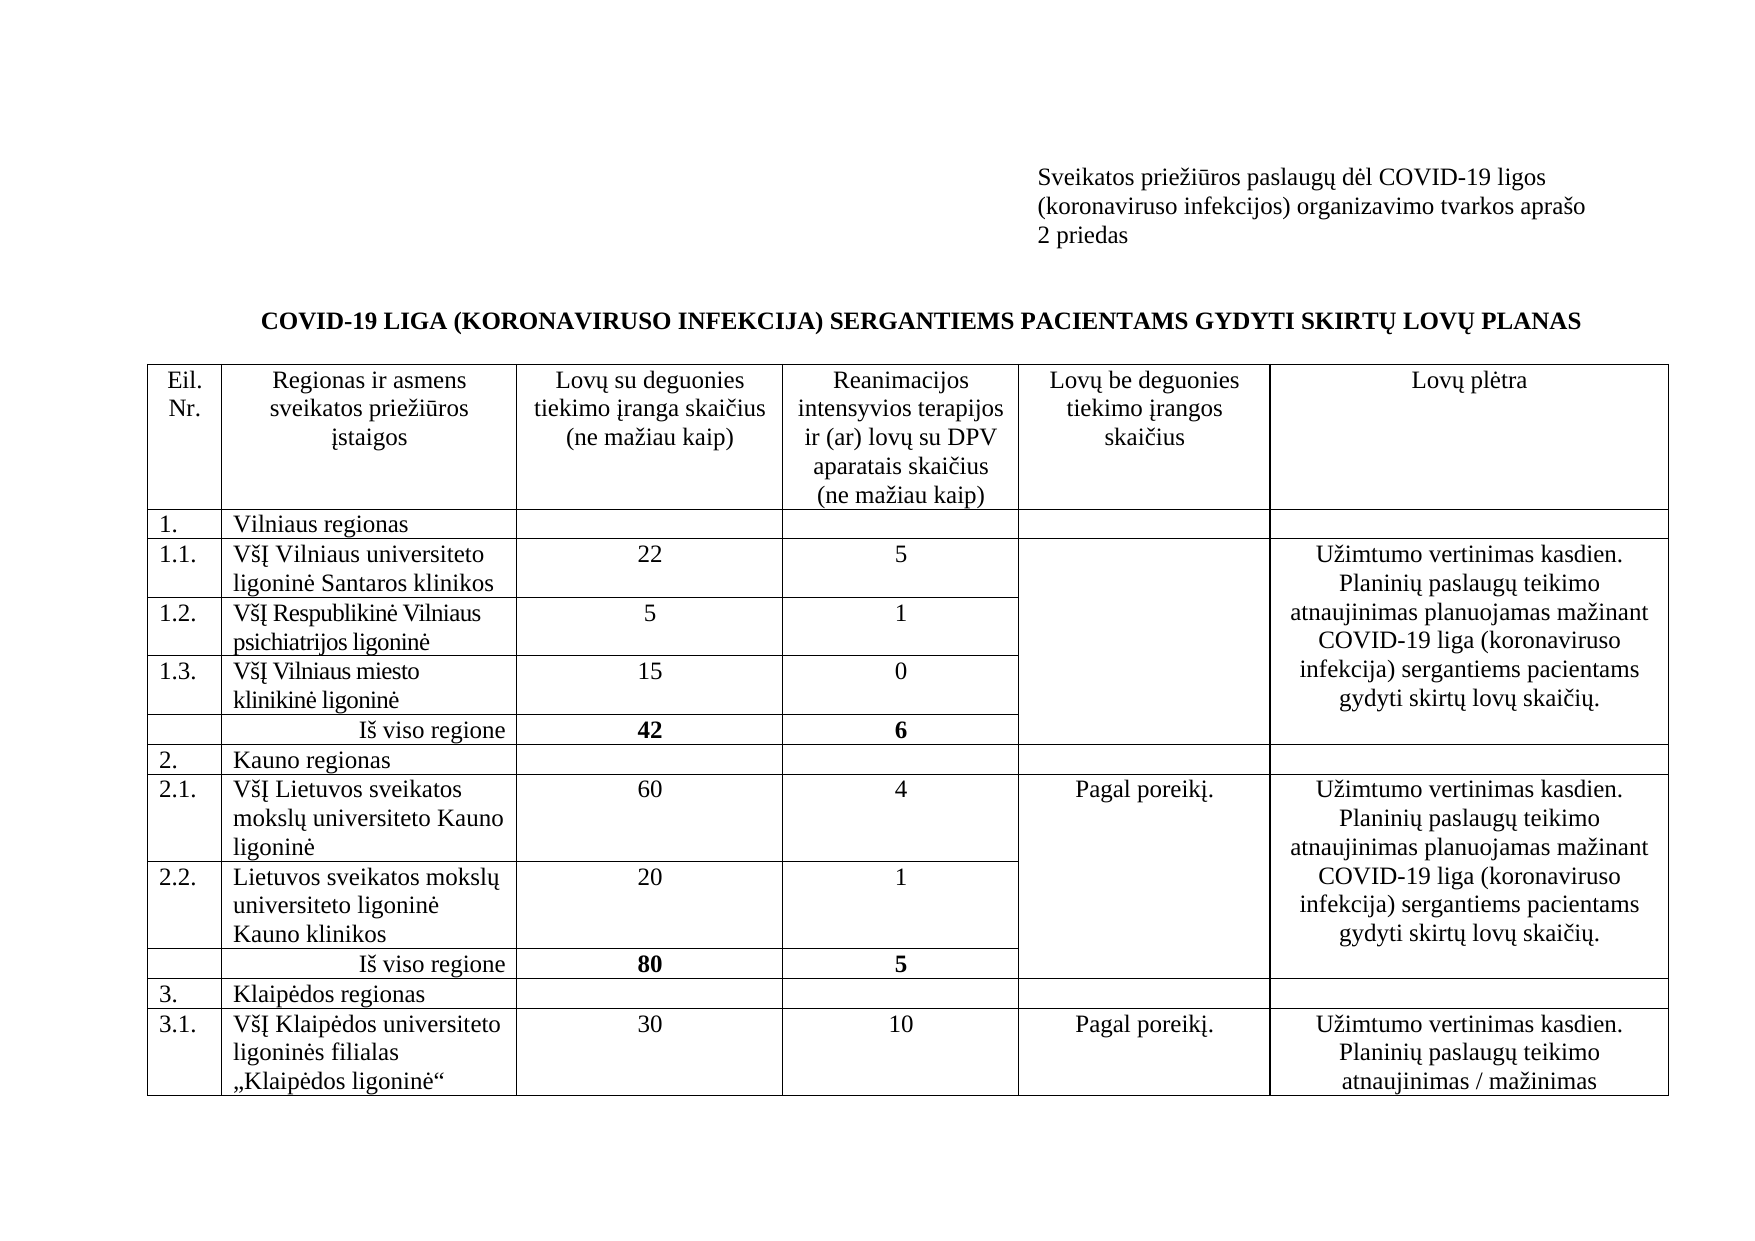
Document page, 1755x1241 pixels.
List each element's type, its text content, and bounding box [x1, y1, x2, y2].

table_cell 60 [517, 775, 782, 861]
table_cell VšĮ Respublikinė Vilniaus psichiatrijos ligoninė [222, 598, 516, 655]
table_header Reanimacijos intensyvios terapijos ir (ar) lovų su DPV aparatais skaičius (ne mažiau kaip) [783, 365, 1018, 508]
table_cell VšĮ Klaipėdos universiteto ligoninės filialas „Klaipėdos ligoninė“ [222, 1009, 516, 1095]
table_cell 3.1. [148, 1009, 221, 1095]
table_header Lovų su deguonies tiekimo įranga skaičius (ne mažiau kaip) [517, 365, 782, 508]
table_cell Užimtumo vertinimas kasdien. Planinių paslaugų teikimo atnaujinimas planuojamas mažinant COVID-19 liga (koronaviruso infekcija) sergantiems pacientams gydyti skirtų lovų skaičių. [1271, 539, 1668, 744]
table_cell 5 [783, 949, 1018, 978]
table_cell VšĮ Vilniaus miesto klinikinė ligoninė [222, 656, 516, 714]
table_cell VšĮ Lietuvos sveikatos mokslų universiteto Kauno ligoninė [222, 775, 516, 861]
table_cell 0 [783, 656, 1018, 714]
table_cell Lietuvos sveikatos mokslų universiteto ligoninė Kauno klinikos [222, 862, 516, 948]
table_cell Užimtumo vertinimas kasdien. Planinių paslaugų teikimo atnaujinimas planuojamas mažinant COVID-19 liga (koronaviruso infekcija) sergantiems pacientams gydyti skirtų lovų skaičių. [1271, 775, 1668, 978]
table_cell [517, 979, 782, 1008]
table_cell [148, 715, 221, 744]
table_cell 2.2. [148, 862, 221, 948]
table_cell [783, 510, 1018, 538]
table_cell Klaipėdos regionas [222, 979, 516, 1008]
table_cell 22 [517, 539, 782, 597]
table_header Regionas ir asmens sveikatos priežiūros įstaigos [222, 365, 516, 508]
text Sveikatos priežiūros paslaugų dėl COVID-19 ligos [650, 162, 1665, 191]
table_cell 1 [783, 598, 1018, 655]
table_cell 1.2. [148, 598, 221, 655]
table_cell Vilniaus regionas [222, 510, 516, 538]
table_cell 1 [783, 862, 1018, 948]
table_cell 42 [517, 715, 782, 744]
table_cell Iš viso regione [222, 949, 516, 978]
table_header Lovų be deguonies tiekimo įrangos skaičius [1019, 365, 1269, 508]
table_cell [517, 745, 782, 773]
table_cell 1. [148, 510, 221, 538]
table_cell [1271, 745, 1668, 773]
table_cell [517, 510, 782, 538]
table_cell VšĮ Vilniaus universiteto ligoninė Santaros klinikos [222, 539, 516, 597]
table_cell 5 [783, 539, 1018, 597]
table_cell 80 [517, 949, 782, 978]
table_cell [783, 979, 1018, 1008]
table_cell 3. [148, 979, 221, 1008]
table_cell 30 [517, 1009, 782, 1095]
table_cell 20 [517, 862, 782, 948]
table_cell 2. [148, 745, 221, 773]
text COVID-19 LIGA (KORONAVIRUSO INFEKCIJA) SERGANTIEMS PACIENTAMS GYDYTI SKIRTŲ LOVŲ PLANAS [148, 306, 1695, 335]
table_cell 10 [783, 1009, 1018, 1095]
table_cell [1271, 979, 1668, 1008]
table_cell Pagal poreikį. [1019, 1009, 1269, 1095]
table_cell 2.1. [148, 775, 221, 861]
table_cell [1271, 510, 1668, 538]
table_cell 6 [783, 715, 1018, 744]
table_cell 1.3. [148, 656, 221, 714]
text (koronaviruso infekcijos) organizavimo tvarkos aprašo [650, 191, 1665, 220]
table_cell [1019, 745, 1269, 773]
table_cell [1019, 510, 1269, 538]
table_cell [148, 949, 221, 978]
table_cell [1019, 979, 1269, 1008]
table_cell [783, 745, 1018, 773]
table_header Lovų plėtra [1271, 365, 1668, 508]
table_cell Iš viso regione [222, 715, 516, 744]
table_cell [1019, 539, 1269, 744]
table_cell Kauno regionas [222, 745, 516, 773]
table_cell 4 [783, 775, 1018, 861]
text 2 priedas [148, 220, 1665, 249]
table_header Eil. Nr. [148, 365, 221, 508]
table_cell 1.1. [148, 539, 221, 597]
table_cell Užimtumo vertinimas kasdien. Planinių paslaugų teikimo atnaujinimas / mažinimas [1271, 1009, 1668, 1095]
table_cell 15 [517, 656, 782, 714]
table_cell Pagal poreikį. [1019, 775, 1269, 978]
table_cell 5 [517, 598, 782, 655]
